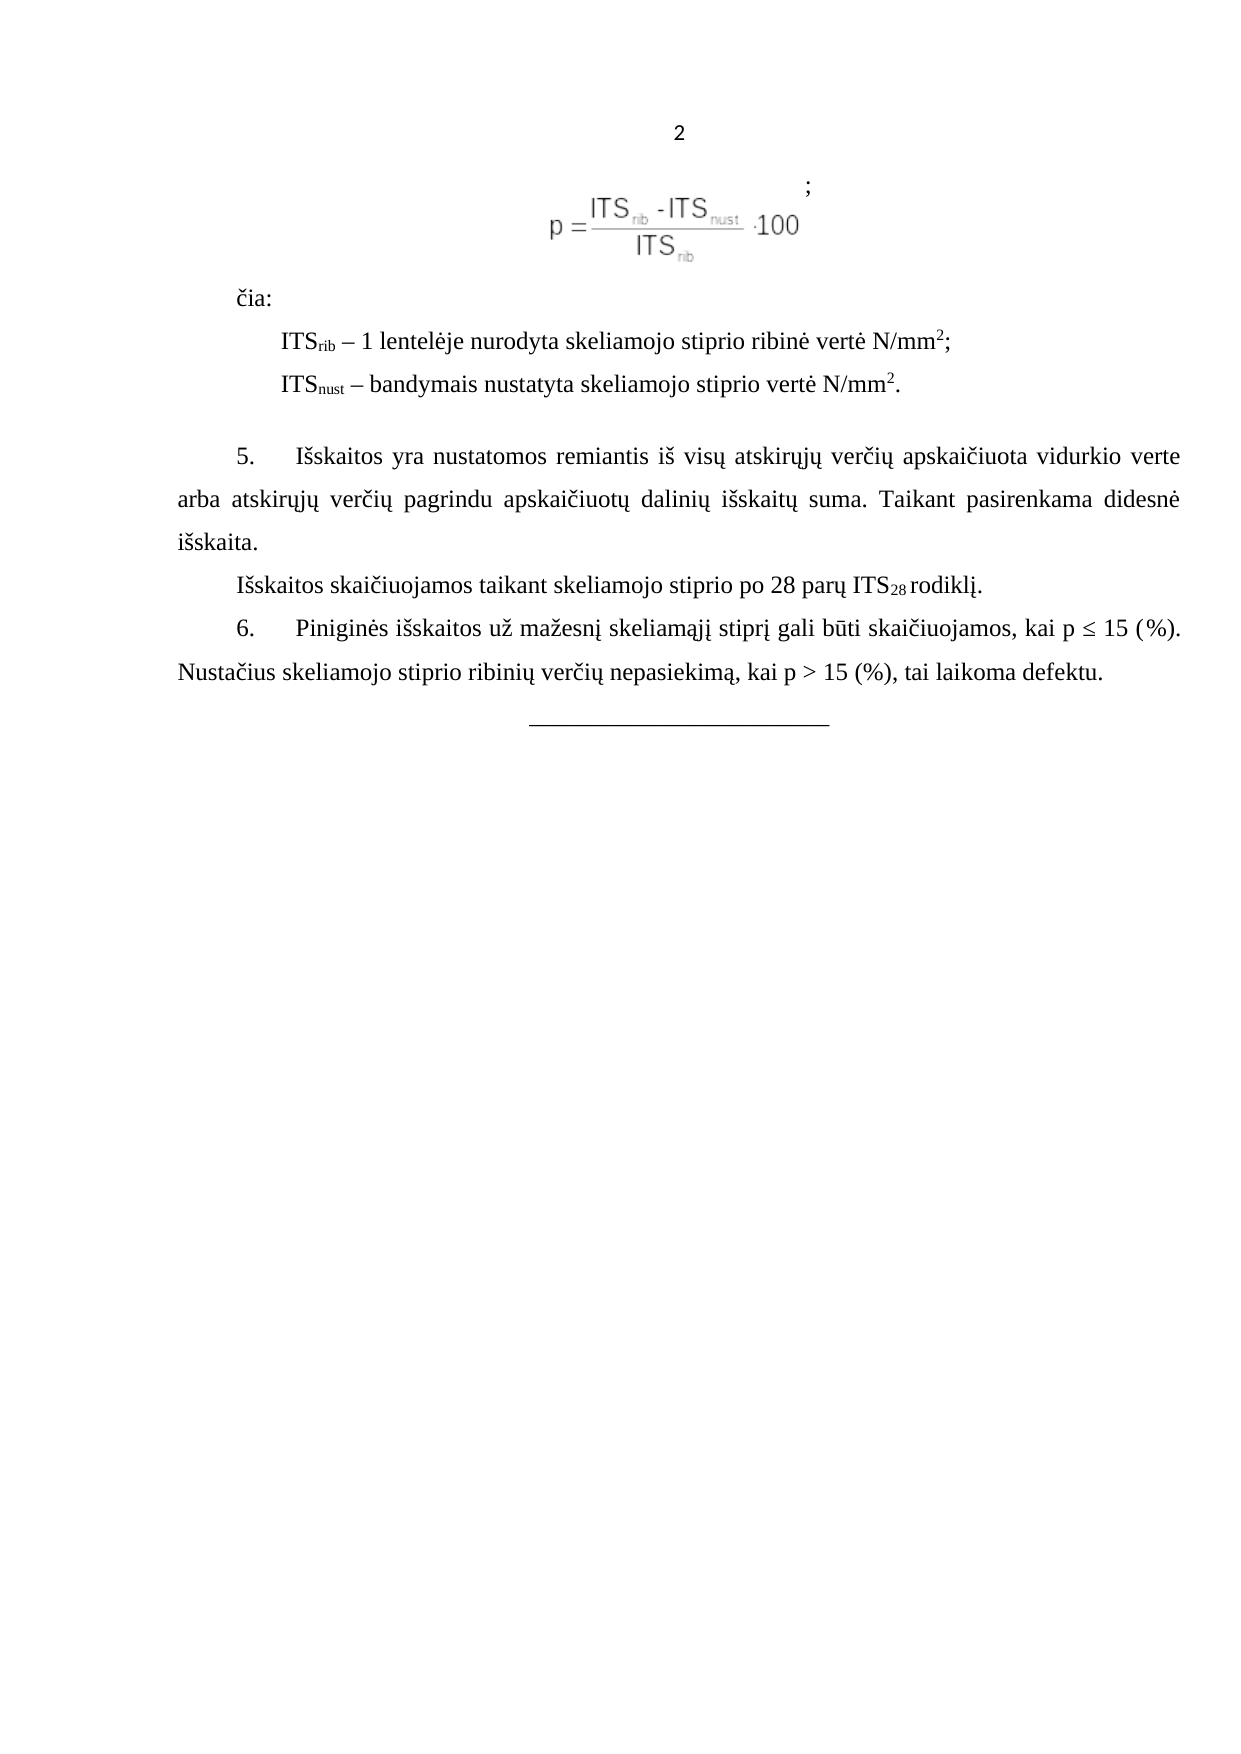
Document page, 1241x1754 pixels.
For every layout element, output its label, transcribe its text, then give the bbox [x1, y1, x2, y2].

text ITSrib – 1 lentelėje nurodyta skeliamojo stiprio ribinė vertė N/mm2; [281, 326, 1181, 355]
text ITSnust – bandymais nustatyta skeliamojo stiprio vertė N/mm2. [281, 369, 1181, 398]
text 5. Išskaitos yra nustatomos remiantis iš visų atskirųjų verčių apskaičiuota vidurkio verte arba atskirųjų verčių pagrindu apskaičiuotų dalinių išskaitų suma. Taikant pasirenkama didesnė išskaita. [177, 441, 1181, 556]
text ; [177, 170, 1181, 268]
text čia: [177, 283, 1181, 312]
text 6. Piniginės išskaitos už mažesnį skeliamąjį stiprį gali būti skaičiuojamos, kai p ≤ 15 (%). Nustačius skeliamojo stiprio ribinių verčių nepasiekimą, kai p > 15 (%), tai laikoma defektu. [177, 613, 1181, 685]
text ________________________ [177, 700, 1181, 728]
text Išskaitos skaičiuojamos taikant skeliamojo stiprio po 28 parų ITS28 rodiklį. [177, 570, 1181, 599]
